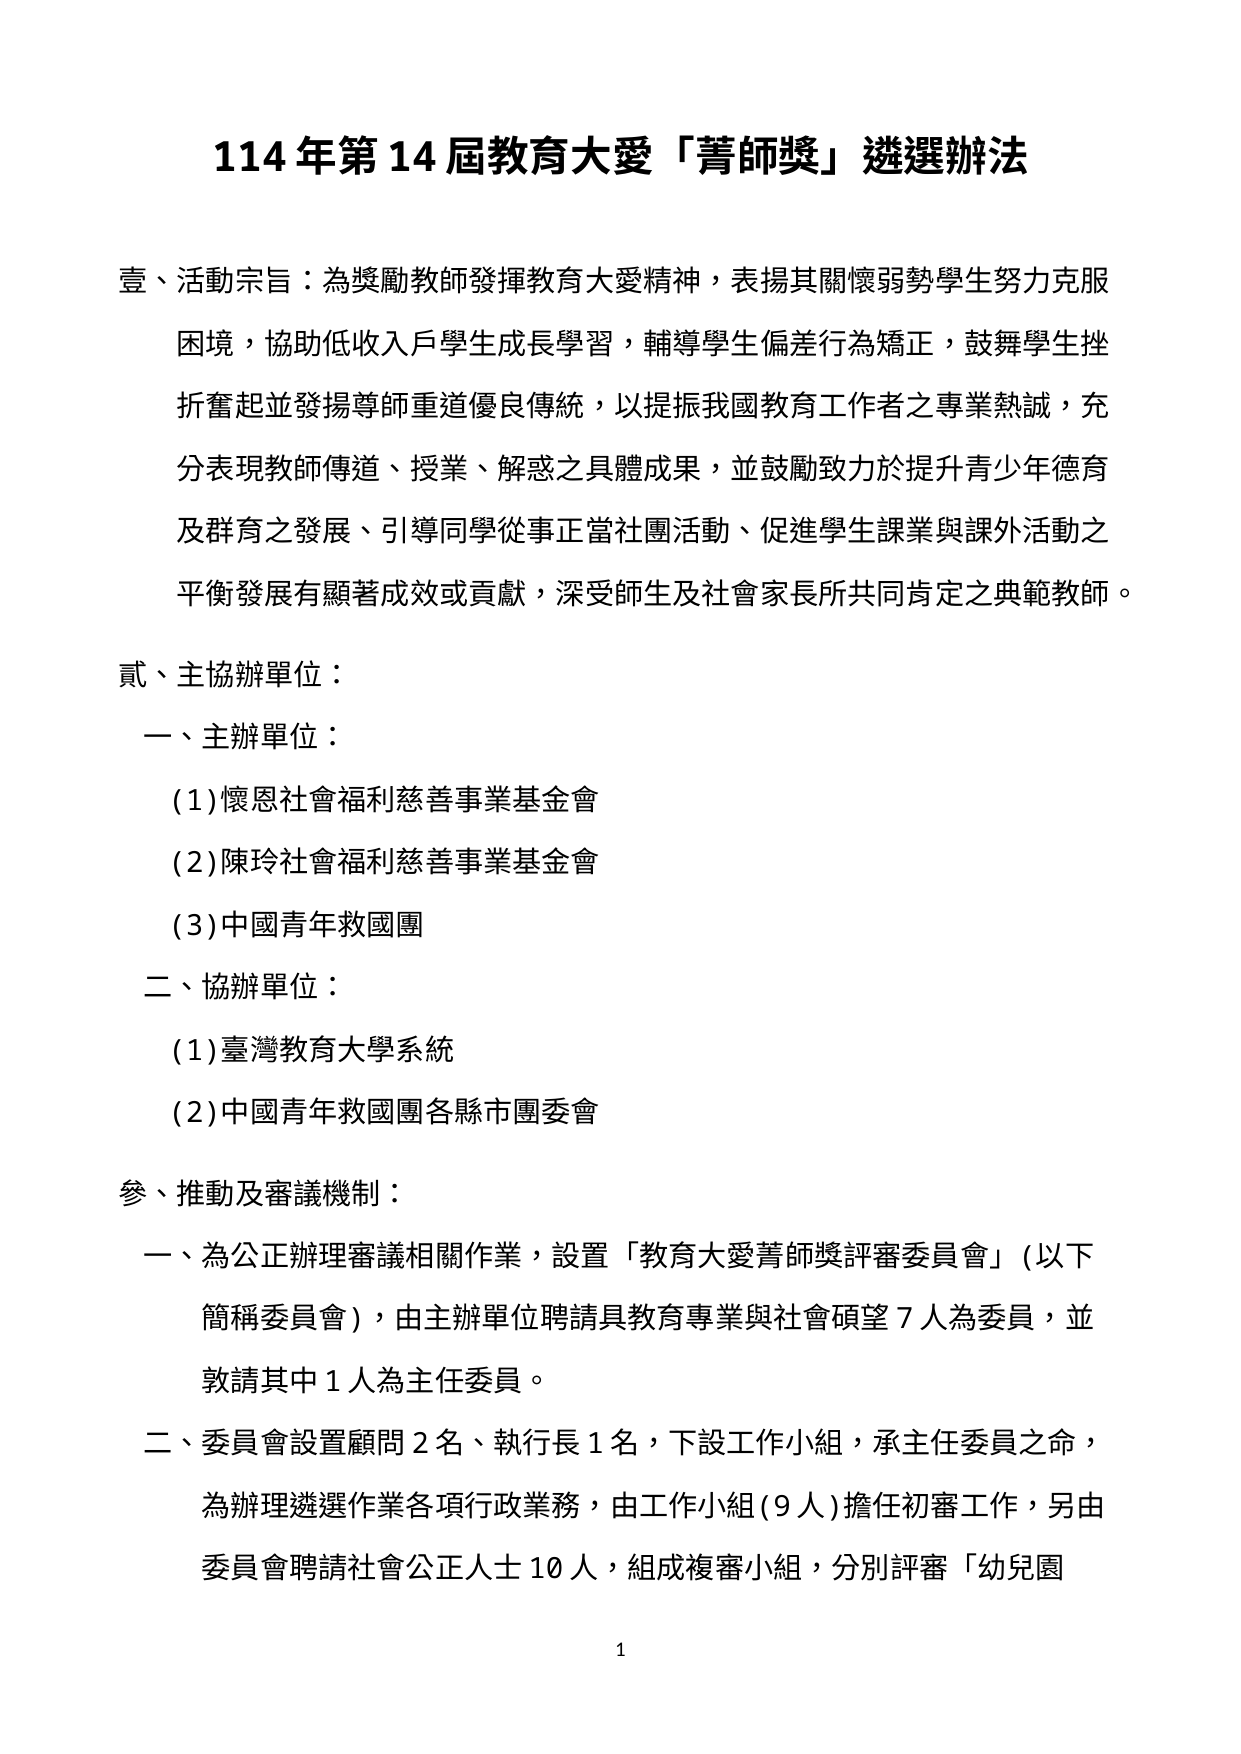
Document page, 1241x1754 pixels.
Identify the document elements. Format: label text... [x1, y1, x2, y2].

list 懷恩社會福利慈善事業基金會 [168, 756, 1122, 818]
text 二、委員會設置顧問2名、執行長1名，下設工作小組，承主任委員之命，為辦理遴選作業各項行政業務，由工作小組(9人)擔任初審工作，另由委員會聘請社會公正人士10人，組成複審小組，分別評審「幼兒園 [143, 1400, 1122, 1587]
text 貳、主協辦單位： [118, 631, 1122, 693]
text 一、主辦單位： [143, 693, 1122, 756]
text 壹、活動宗旨：為獎勵教師發揮教育大愛精神，表揚其關懷弱勢學生努力克服困境，協助低收入戶學生成長學習，輔導學生偏差行為矯正，鼓舞學生挫折奮起並發揚尊師重道優良傳統，以提振我國教育工作者之專業熱誠，充分表現教師傳道、授業、解惑之具體成果，並鼓勵致力於提升青少年德育及群育之發展、引導同學從事正當社團活動、促進學生課業與課外活動之平衡發展有顯著成效或貢獻，深受師生及社會家長所共同肯定之典範教師。 [118, 237, 1122, 612]
text 114年第14屆教育大愛「菁師獎」遴選辦法 [118, 112, 1122, 175]
list 中國青年救國團各縣市團委會 [168, 1068, 1122, 1131]
text 參、推動及審議機制： [118, 1150, 1122, 1212]
text 二、協辦單位： [143, 943, 1122, 1006]
list 中國青年救國團 [168, 881, 1122, 943]
list 陳玲社會福利慈善事業基金會 [168, 818, 1122, 881]
text 一、為公正辦理審議相關作業，設置「教育大愛菁師獎評審委員會」(以下簡稱委員會)，由主辦單位聘請具教育專業與社會碩望7人為委員，並敦請其中1人為主任委員。 [143, 1212, 1122, 1400]
list 臺灣教育大學系統 [168, 1006, 1122, 1068]
